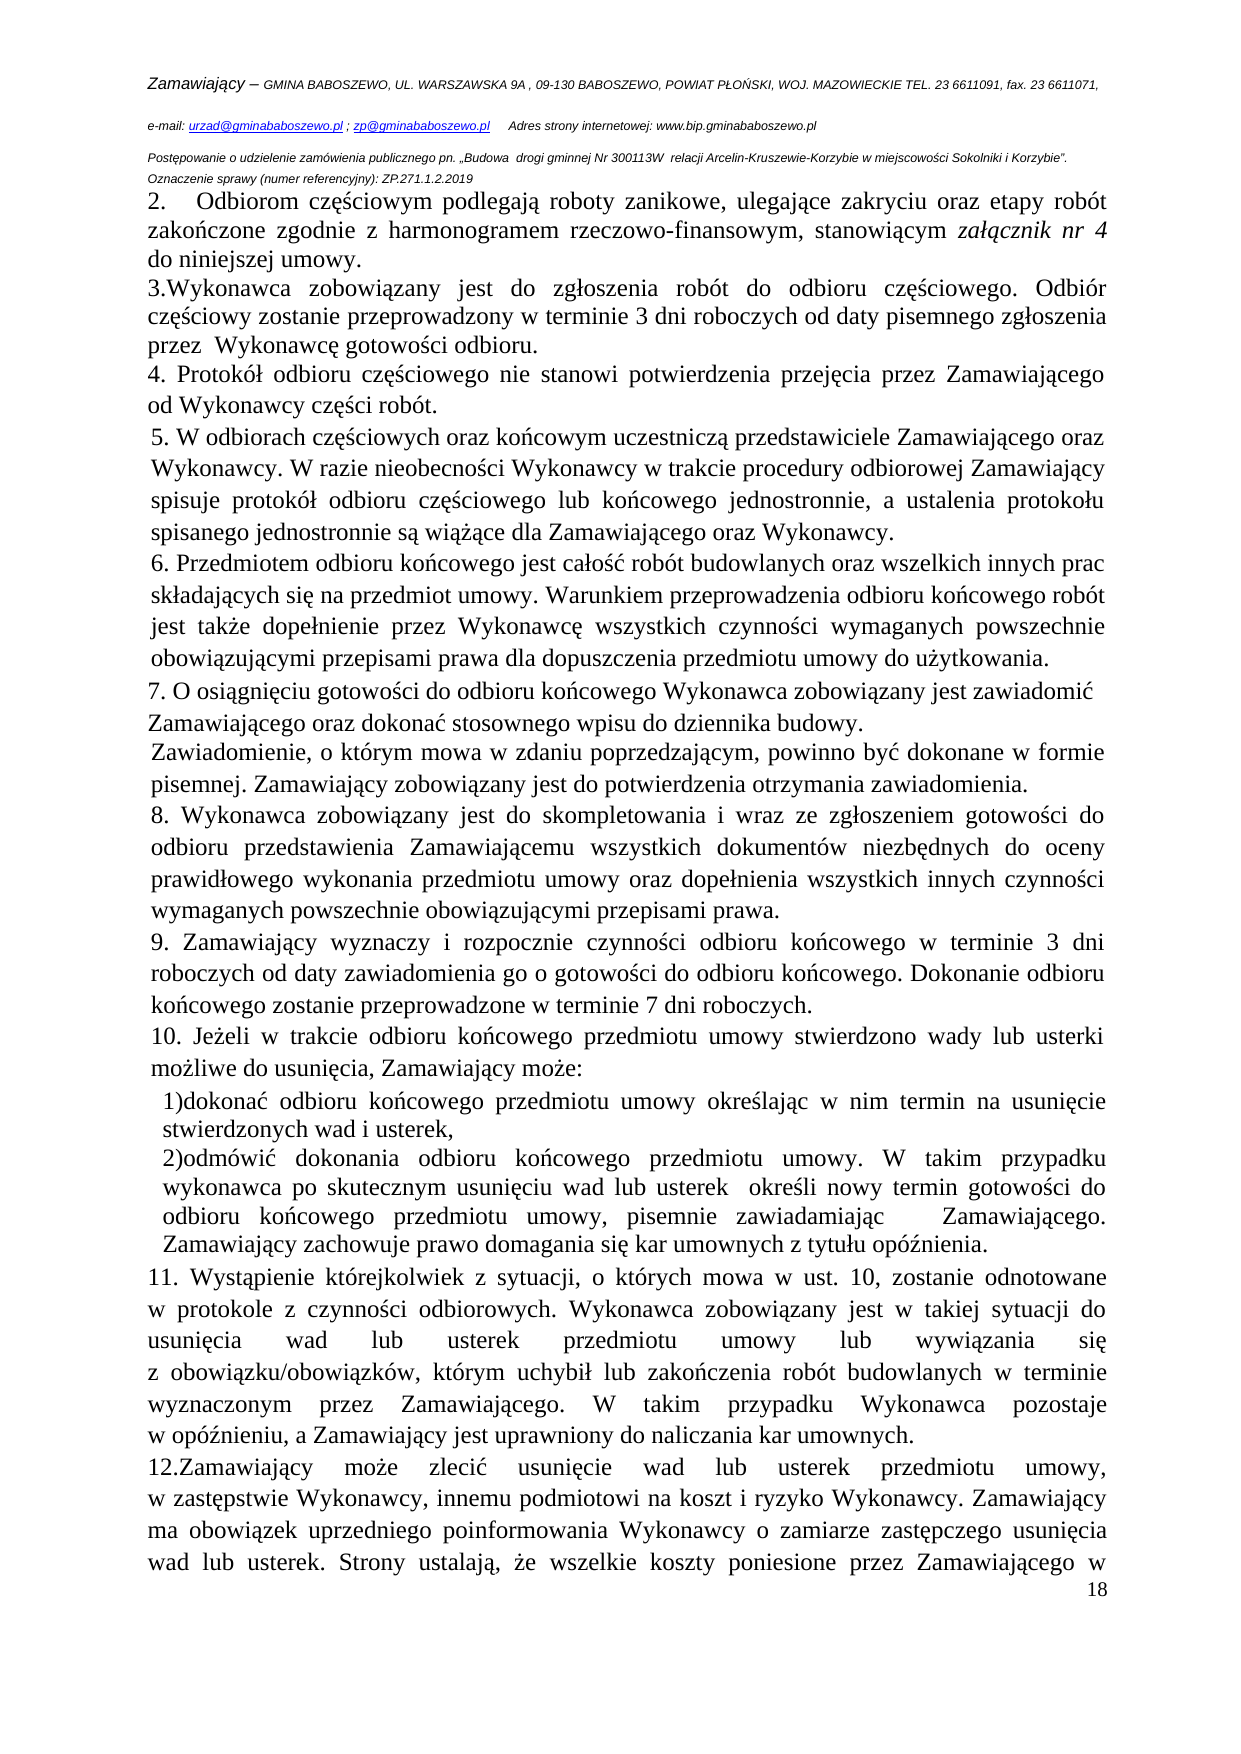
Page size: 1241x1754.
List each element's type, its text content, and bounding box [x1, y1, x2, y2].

text 4. Protokół odbioru częściowego nie stanowi potwierdzenia przejęcia przez Zamawiającego od Wykonawcy części robót. [147, 359, 1105, 419]
text 11. Wystąpienie którejkolwiek z sytuacji, o których mowa w ust. 10, zostanie odnotowane w protokole z czynności odbiorowych. Wykonawca zobowiązany jest w takiej sytuacji do usunięcia wad lub usterek przedmiotu umowy lub wywiązania się z obowiązku/obowiązków, którym uchybił lub zakończenia robót budowlanych w terminie wyznaczonym przez Zamawiającego. W takim przypadku Wykonawca pozostaje w opóźnieniu, a Zamawiający jest uprawniony do naliczania kar umownych. [147, 1262, 1107, 1449]
text 10. Jeżeli w trakcie odbioru końcowego przedmiotu umowy stwierdzono wady lub usterki możliwe do usunięcia, Zamawiający może: [151, 1021, 1105, 1082]
text 5. W odbiorach częściowych oraz końcowym uczestniczą przedstawiciele Zamawiającego oraz Wykonawcy. W razie nieobecności Wykonawcy w trakcie procedury odbiorowej Zamawiający spisuje protokół odbioru częściowego lub końcowego jednostronnie, a ustalenia protokołu spisanego jednostronnie są wiążące dla Zamawiającego oraz Wykonawcy. [151, 422, 1105, 545]
text Zawiadomienie, o którym mowa w zdaniu poprzedzającym, powinno być dokonane w formie pisemnej. Zamawiający zobowiązany jest do potwierdzenia otrzymania zawiadomienia. [151, 737, 1105, 798]
list Zamawiający może zlecić usunięcie wad lub usterek przedmiotu umowy, w zastępstwie Wykonawcy, innemu podmiotowi na koszt i ryzyko Wykonawcy. Zamawiający ma obowiązek uprzedniego poinformowania Wykonawcy o zamiarze zastępczego usunięcia wad lub usterek. Strony ustalają, że wszelkie koszty poniesione przez Zamawiającego w [147, 1452, 1107, 1575]
text 8. Wykonawca zobowiązany jest do skompletowania i wraz ze zgłoszeniem gotowości do odbioru przedstawienia Zamawiającemu wszystkich dokumentów niezbędnych do oceny prawidłowego wykonania przedmiotu umowy oraz dopełnienia wszystkich innych czynności wymaganych powszechnie obowiązującymi przepisami prawa. [151, 801, 1105, 924]
text 1)dokonać odbioru końcowego przedmiotu umowy określając w nim termin na usunięcie stwierdzonych wad i usterek, [162, 1086, 1107, 1143]
text 3.Wykonawca zobowiązany jest do zgłoszenia robót do odbioru częściowego. Odbiór częściowy zostanie przeprowadzony w terminie 3 dni roboczych od daty pisemnego zgłoszenia przez Wykonawcę gotowości odbioru. [147, 273, 1107, 359]
text 6. Przedmiotem odbioru końcowego jest całość robót budowlanych oraz wszelkich innych prac składających się na przedmiot umowy. Warunkiem przeprowadzenia odbioru końcowego robót jest także dopełnienie przez Wykonawcę wszystkich czynności wymaganych powszechnie obowiązującymi przepisami prawa dla dopuszczenia przedmiotu umowy do użytkowania. [151, 548, 1105, 672]
text 2. Odbiorom częściowym podlegają roboty zanikowe, ulegające zakryciu oraz etapy robót zakończone zgodnie z harmonogramem rzeczowo-finansowym, stanowiącym załącznik nr 4 do niniejszej umowy. [147, 186, 1107, 273]
text 2)odmówić dokonania odbioru końcowego przedmiotu umowy. W takim przypadku wykonawca po skutecznym usunięciu wad lub usterek określi nowy termin gotowości do odbioru końcowego przedmiotu umowy, pisemnie zawiadamiając Zamawiającego. Zamawiający zachowuje prawo domagania się kar umownych z tytułu opóźnienia. [162, 1143, 1107, 1258]
text 7. O osiągnięciu gotowości do odbioru końcowego Wykonawca zobowiązany jest zawiadomić Zamawiającego oraz dokonać stosownego wpisu do dziennika budowy. [147, 674, 1107, 737]
text 9. Zamawiający wyznaczy i rozpocznie czynności odbioru końcowego w terminie 3 dni roboczych od daty zawiadomienia go o gotowości do odbioru końcowego. Dokonanie odbioru końcowego zostanie przeprowadzone w terminie 7 dni roboczych. [151, 927, 1105, 1019]
